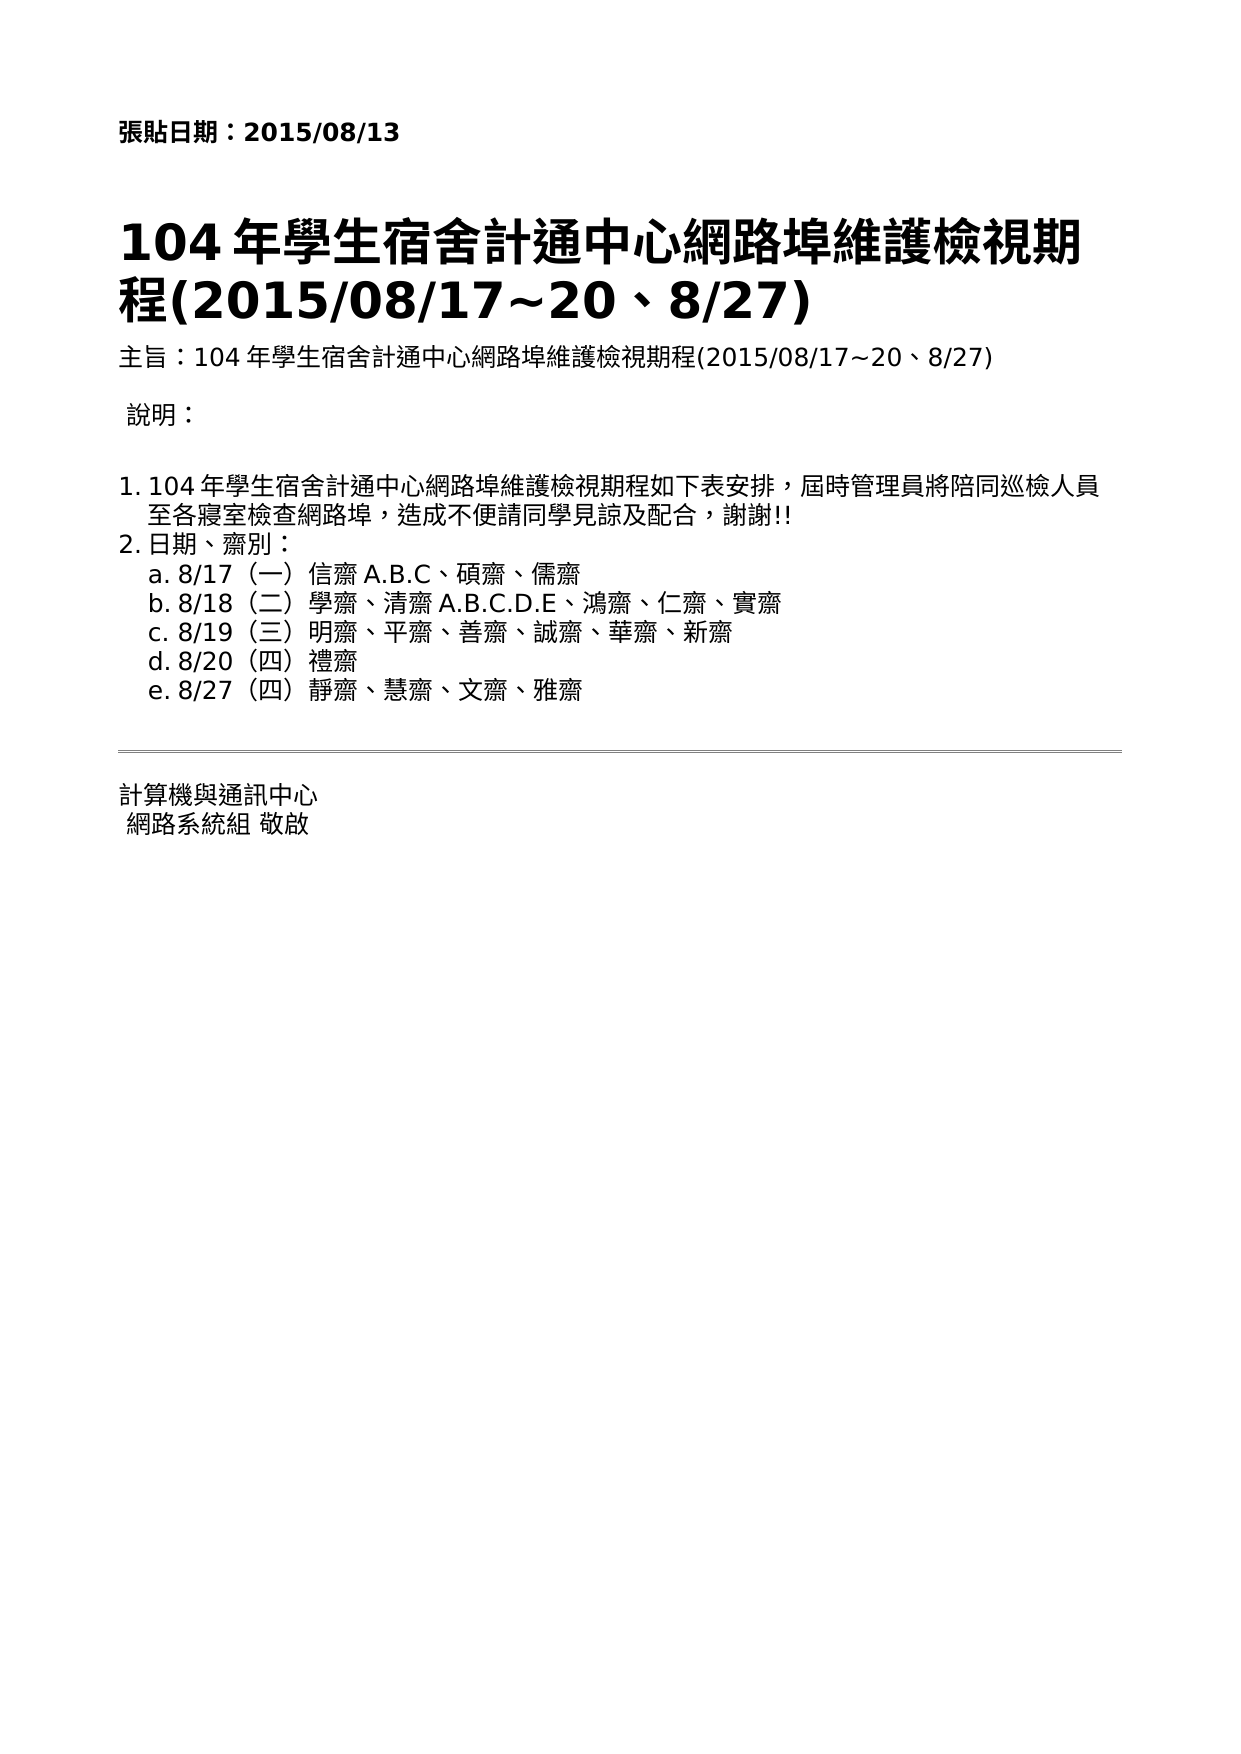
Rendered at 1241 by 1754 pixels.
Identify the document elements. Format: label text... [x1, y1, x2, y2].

text 主旨：104年學生宿舍計通中心網路埠維護檢視期程(2015/08/17~20、8/27) 說明： [118, 343, 1122, 430]
list 日期、齋別： [118, 531, 1122, 560]
list 8/27（四）靜齋、慧齋、文齋、雅齋 [148, 677, 1122, 706]
list 8/18（二）學齋、清齋A.B.C.D.E、鴻齋、仁齋、實齋 [148, 589, 1122, 618]
list 8/19（三）明齋、平齋、善齋、誠齋、華齋、新齋 [148, 618, 1122, 647]
subtitle 104年學生宿舍計通中心網路埠維護檢視期程(2015/08/17~20、8/27) [118, 214, 1122, 330]
text 計算機與通訊中心 網路系統組 敬啟 [118, 782, 1122, 840]
list 8/17（一）信齋A.B.C、碩齋、儒齋 [148, 560, 1122, 589]
list 104年學生宿舍計通中心網路埠維護檢視期程如下表安排，屆時管理員將陪同巡檢人員至各寢室檢查網路埠，造成不便請同學見諒及配合，謝謝!! [118, 472, 1122, 531]
list 8/20（四）禮齋 [148, 647, 1122, 677]
text 張貼日期：2015/08/13 [118, 118, 1122, 176]
